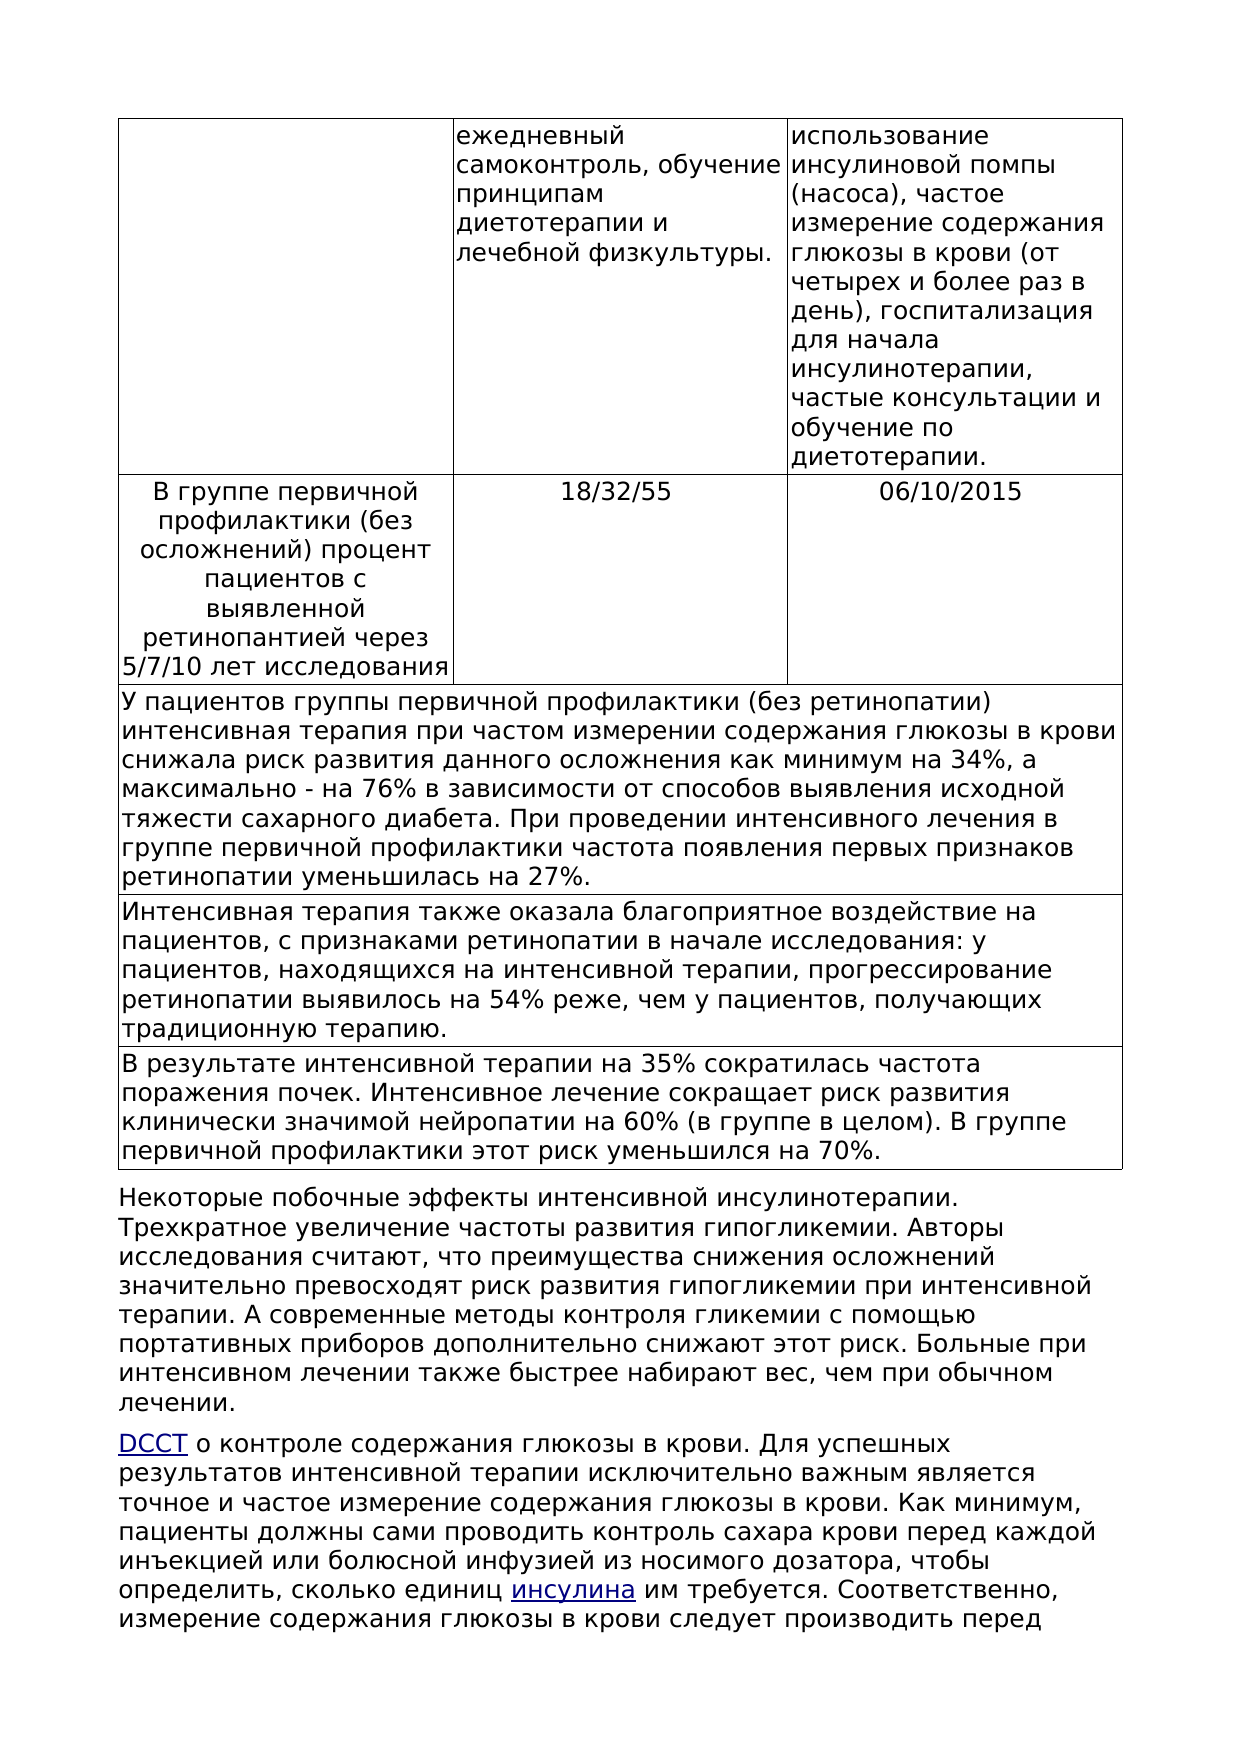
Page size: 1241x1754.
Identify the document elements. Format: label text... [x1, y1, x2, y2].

text Некоторые побочные эффекты интенсивной инсулинотерапии. Трехкратное увеличение частоты развития гипогликемии. Авторы исследования считают, что преимущества снижения осложнений значительно превосходят риск развития гипогликемии при интенсивной терапии. А современные методы контроля гликемии с помощью портативных приборов дополнительно снижают этот риск. Больные при интенсивном лечении также быстрее набирают вес, чем при обычном лечении. [118, 1183, 1122, 1417]
table_cell В группе первичной профилактики (без осложнений) процент пациентов с выявленной ретинопантией через 5/7/10 лет исследования [119, 475, 453, 684]
text DCCT о контроле содержания глюкозы в крови. Для успешных результатов интенсивной терапии исключительно важным является точное и частое измерение содержания глюкозы в крови. Как минимум, пациенты должны сами проводить контроль сахара крови перед каждой инъекцией или болюсной инфузией из носимого дозатора, чтобы определить, сколько единиц инсулина им требуется. Соответственно, измерение содержания глюкозы в крови следует производить перед [118, 1429, 1122, 1633]
table_cell 06/10/2015 [788, 475, 1122, 684]
table_cell У пациентов группы первичной профилактики (без ретинопатии) интенсивная терапия при частом измерении содержания глюкозы в крови снижала риск развития данного осложнения как минимум на 34%, а максимально - на 76% в зависимости от способов выявления исходной тяжести сахарного диабета. При проведении интенсивного лечения в группе первичной профилактики частота появления первых признаков ретинопатии уменьшилась на 27%. [119, 685, 1122, 894]
table_cell использование инсулиновой помпы (насоса), частое измерение содержания глюкозы в крови (от четырех и более раз в день), госпитализация для начала инсулинотерапии, частые консультации и обучение по диетотерапии. [788, 119, 1122, 474]
table_cell [119, 119, 453, 474]
table_cell ежедневный самоконтроль, обучение принципам диетотерапии и лечебной физкультуры. [454, 119, 787, 474]
table_cell 18/32/55 [454, 475, 787, 684]
table_cell В результате интенсивной терапии на 35% сократилась частота поражения почек. Интенсивное лечение сокращает риск развития клинически значимой нейропатии на 60% (в группе в целом). В группе первичной профилактики этот риск уменьшился на 70%. [119, 1047, 1122, 1169]
table_cell Интенсивная терапия также оказала благоприятное воздействие на пациентов, с признаками ретинопатии в начале исследования: у пациентов, находящихся на интенсивной терапии, прогрессирование ретинопатии выявилось на 54% реже, чем у пациентов, получающих традиционную терапию. [119, 895, 1122, 1046]
